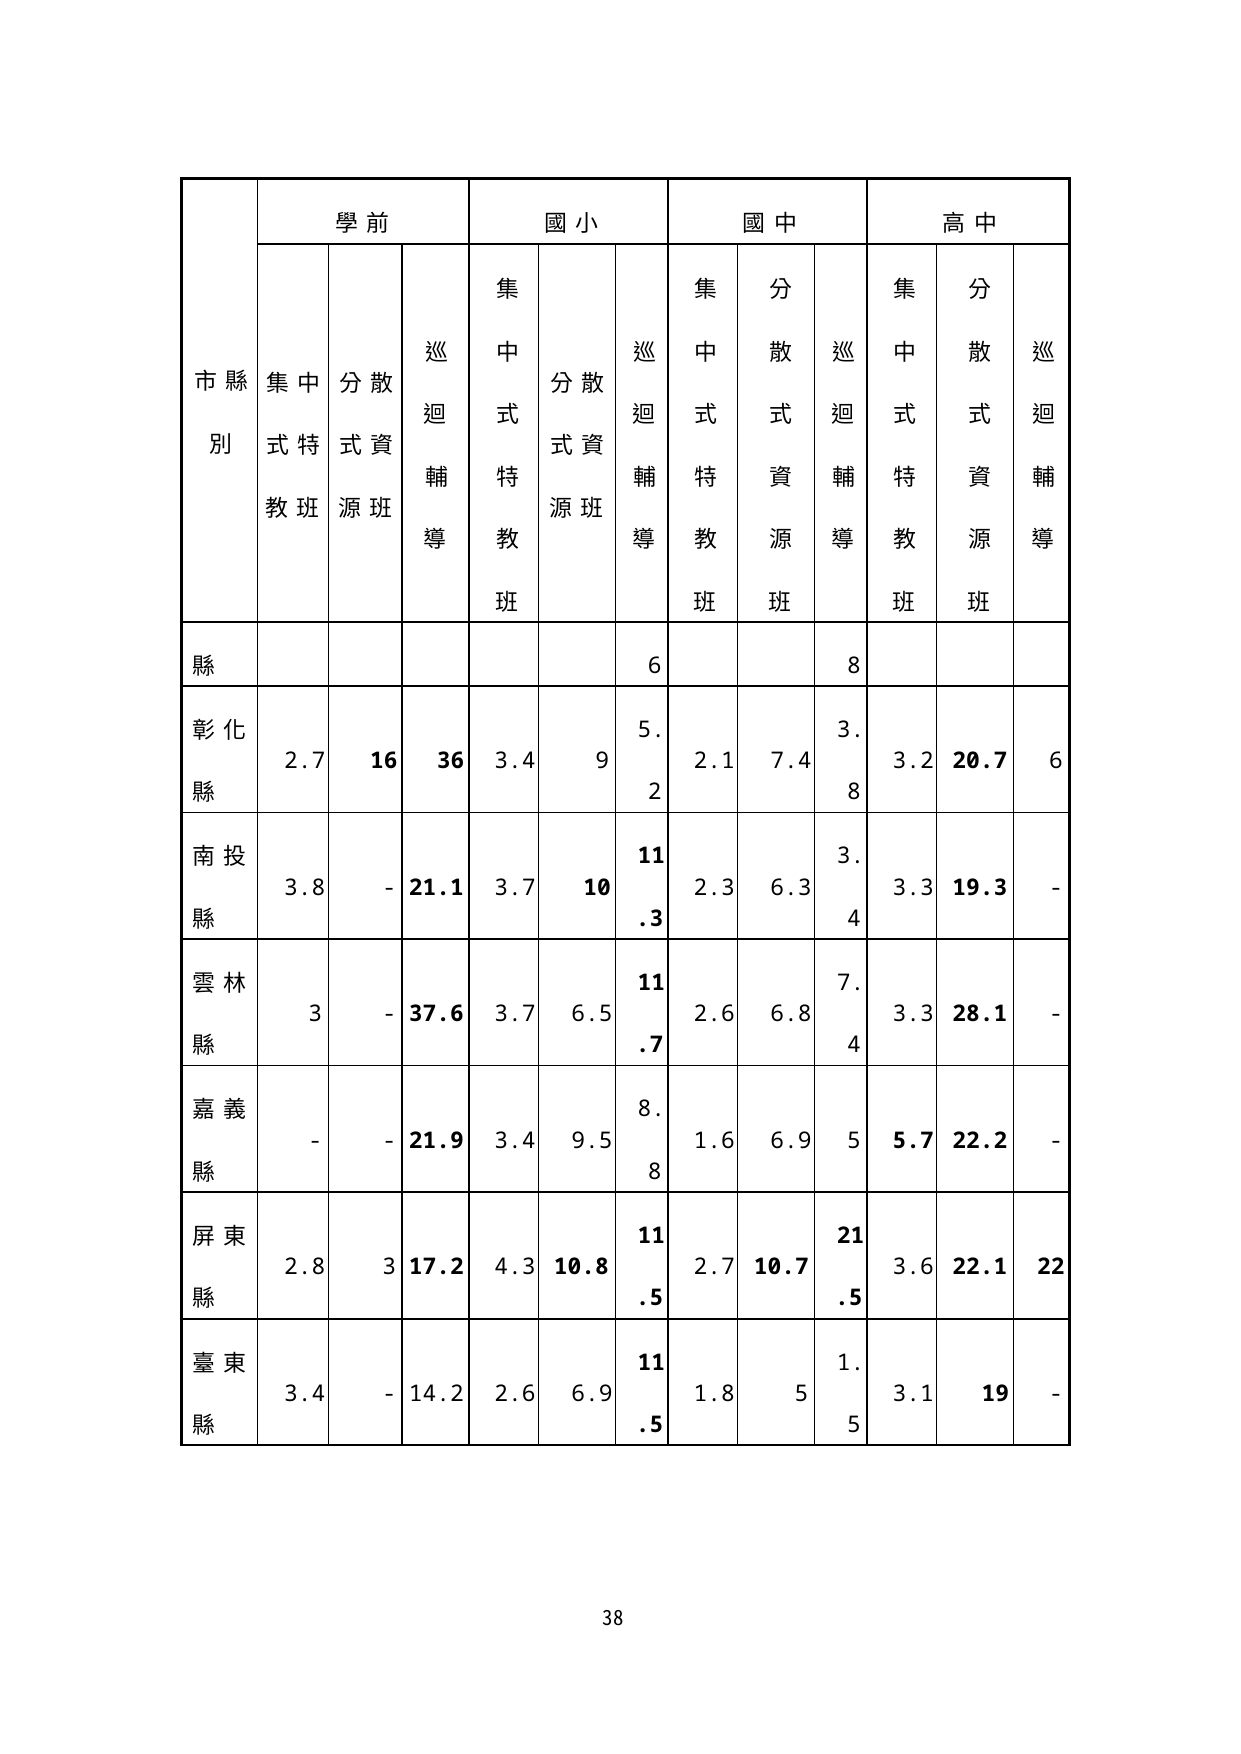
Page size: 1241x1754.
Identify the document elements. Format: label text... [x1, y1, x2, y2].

table_cell 屏東縣 [183, 1193, 257, 1318]
table_cell 集中式特教班 [868, 245, 936, 621]
table_cell 11.5 [616, 1193, 667, 1318]
table_cell 5 [815, 1066, 866, 1191]
table_cell 21.1 [403, 813, 468, 938]
table_cell 16 [329, 687, 401, 812]
table_cell 彰化縣 [183, 687, 257, 812]
table_cell 嘉義縣 [183, 1066, 257, 1191]
table_cell 17.2 [403, 1193, 468, 1318]
table_cell 11.7 [616, 940, 667, 1065]
table_cell - [329, 623, 401, 685]
table_cell 1.6 [669, 1066, 737, 1191]
table_cell 巡迴 輔導 [403, 245, 468, 621]
table_cell 8.8 [616, 1066, 667, 1191]
table_cell 2.1 [669, 687, 737, 812]
table_cell 集中式特教班 [669, 245, 737, 621]
table_cell 南投縣 [183, 813, 257, 938]
table_cell - [329, 813, 401, 938]
table_cell 3.8 [258, 813, 328, 938]
table_cell [868, 623, 936, 685]
table_cell 分散式資源班 [539, 245, 615, 621]
table_cell 3 [258, 940, 328, 1065]
table_cell 6.8 [738, 940, 814, 1065]
table_cell - [329, 1320, 401, 1444]
table_cell 20.7 [937, 687, 1013, 812]
table_cell 19 [937, 1320, 1013, 1444]
table_cell 雲林縣 [183, 940, 257, 1065]
table_cell 3.4 [470, 687, 538, 812]
table_cell 2.7 [669, 1193, 737, 1318]
table_cell 3.7 [470, 813, 538, 938]
table_cell 分散式資源班 [738, 245, 814, 621]
table_cell 11.3 [616, 813, 667, 938]
table_cell 37.6 [403, 940, 468, 1065]
table_cell [539, 623, 615, 685]
table_cell - [1014, 1066, 1068, 1191]
table_cell 22 [1014, 1193, 1068, 1318]
table_cell 6.3 [738, 813, 814, 938]
table_header 高中 [868, 180, 1068, 243]
table_cell - [1014, 813, 1068, 938]
table_cell 集中式特教班 [470, 245, 538, 621]
table_cell - [1014, 1320, 1068, 1444]
table_cell 7.4 [738, 687, 814, 812]
table_cell 6.5 [539, 940, 615, 1065]
table_cell 臺東縣 [183, 1320, 257, 1444]
table_cell 6.9 [738, 1066, 814, 1191]
table_cell [669, 623, 737, 685]
table_cell 巡迴 輔導 [815, 245, 866, 621]
table_cell 10.7 [738, 1193, 814, 1318]
table_cell 3.3 [868, 940, 936, 1065]
table_cell 6.9 [539, 1320, 615, 1444]
table_cell 分散式資源班 [329, 245, 401, 621]
table_cell - [329, 940, 401, 1065]
table_cell 2.3 [669, 813, 737, 938]
table_cell 3 [329, 1193, 401, 1318]
table_cell 2.8 [258, 1193, 328, 1318]
table_cell - [329, 1066, 401, 1191]
table_cell 縣 [183, 623, 257, 685]
table_cell 2.6 [669, 940, 737, 1065]
table_cell 7.4 [815, 940, 866, 1065]
table_cell 3.7 [470, 940, 538, 1065]
table_cell 3.6 [868, 1193, 936, 1318]
table_cell 21.9 [403, 1066, 468, 1191]
table_cell 21.5 [815, 1193, 866, 1318]
table_cell 3.3 [868, 813, 936, 938]
table_cell - [1014, 940, 1068, 1065]
table_cell 19.3 [937, 813, 1013, 938]
table_cell - [1014, 623, 1068, 685]
table_cell 9.5 [539, 1066, 615, 1191]
table_cell 11.5 [616, 1320, 667, 1444]
table_cell 6 [616, 623, 667, 685]
table_header 國中 [669, 180, 866, 243]
table_cell 1.5 [815, 1320, 866, 1444]
table_cell 6 [1014, 687, 1068, 812]
table_header 國小 [470, 180, 667, 243]
table_cell 3.8 [815, 687, 866, 812]
table_cell 10 [539, 813, 615, 938]
table_header 市縣別 [183, 180, 257, 621]
table_cell 3.4 [258, 1320, 328, 1444]
table_cell 1.8 [669, 1320, 737, 1444]
table_cell [403, 623, 468, 685]
table_cell 36 [403, 687, 468, 812]
table_cell 巡迴 輔導 [616, 245, 667, 621]
table_cell 3.4 [815, 813, 866, 938]
table_cell 8 [815, 623, 866, 685]
table_header 學前 [258, 180, 468, 243]
table_cell 2.6 [470, 1320, 538, 1444]
table_cell 28.1 [937, 940, 1013, 1065]
table_cell 9 [539, 687, 615, 812]
table_cell 10.8 [539, 1193, 615, 1318]
table_cell 5.2 [616, 687, 667, 812]
table_cell 3.4 [470, 1066, 538, 1191]
table_cell [738, 623, 814, 685]
table_cell [470, 623, 538, 685]
table_cell 5.7 [868, 1066, 936, 1191]
table_cell 巡迴輔導 [1014, 245, 1068, 621]
table_cell [258, 623, 328, 685]
table_cell - [258, 1066, 328, 1191]
table_cell 3.2 [868, 687, 936, 812]
table_cell [937, 623, 1013, 685]
table_cell 22.2 [937, 1066, 1013, 1191]
table_cell 14.2 [403, 1320, 468, 1444]
table_cell 4.3 [470, 1193, 538, 1318]
table_cell 分散式資源班 [937, 245, 1013, 621]
table_cell 5 [738, 1320, 814, 1444]
table_cell 22.1 [937, 1193, 1013, 1318]
table_cell 3.1 [868, 1320, 936, 1444]
table_cell 集中式特教班 [258, 245, 328, 621]
table_cell 2.7 [258, 687, 328, 812]
